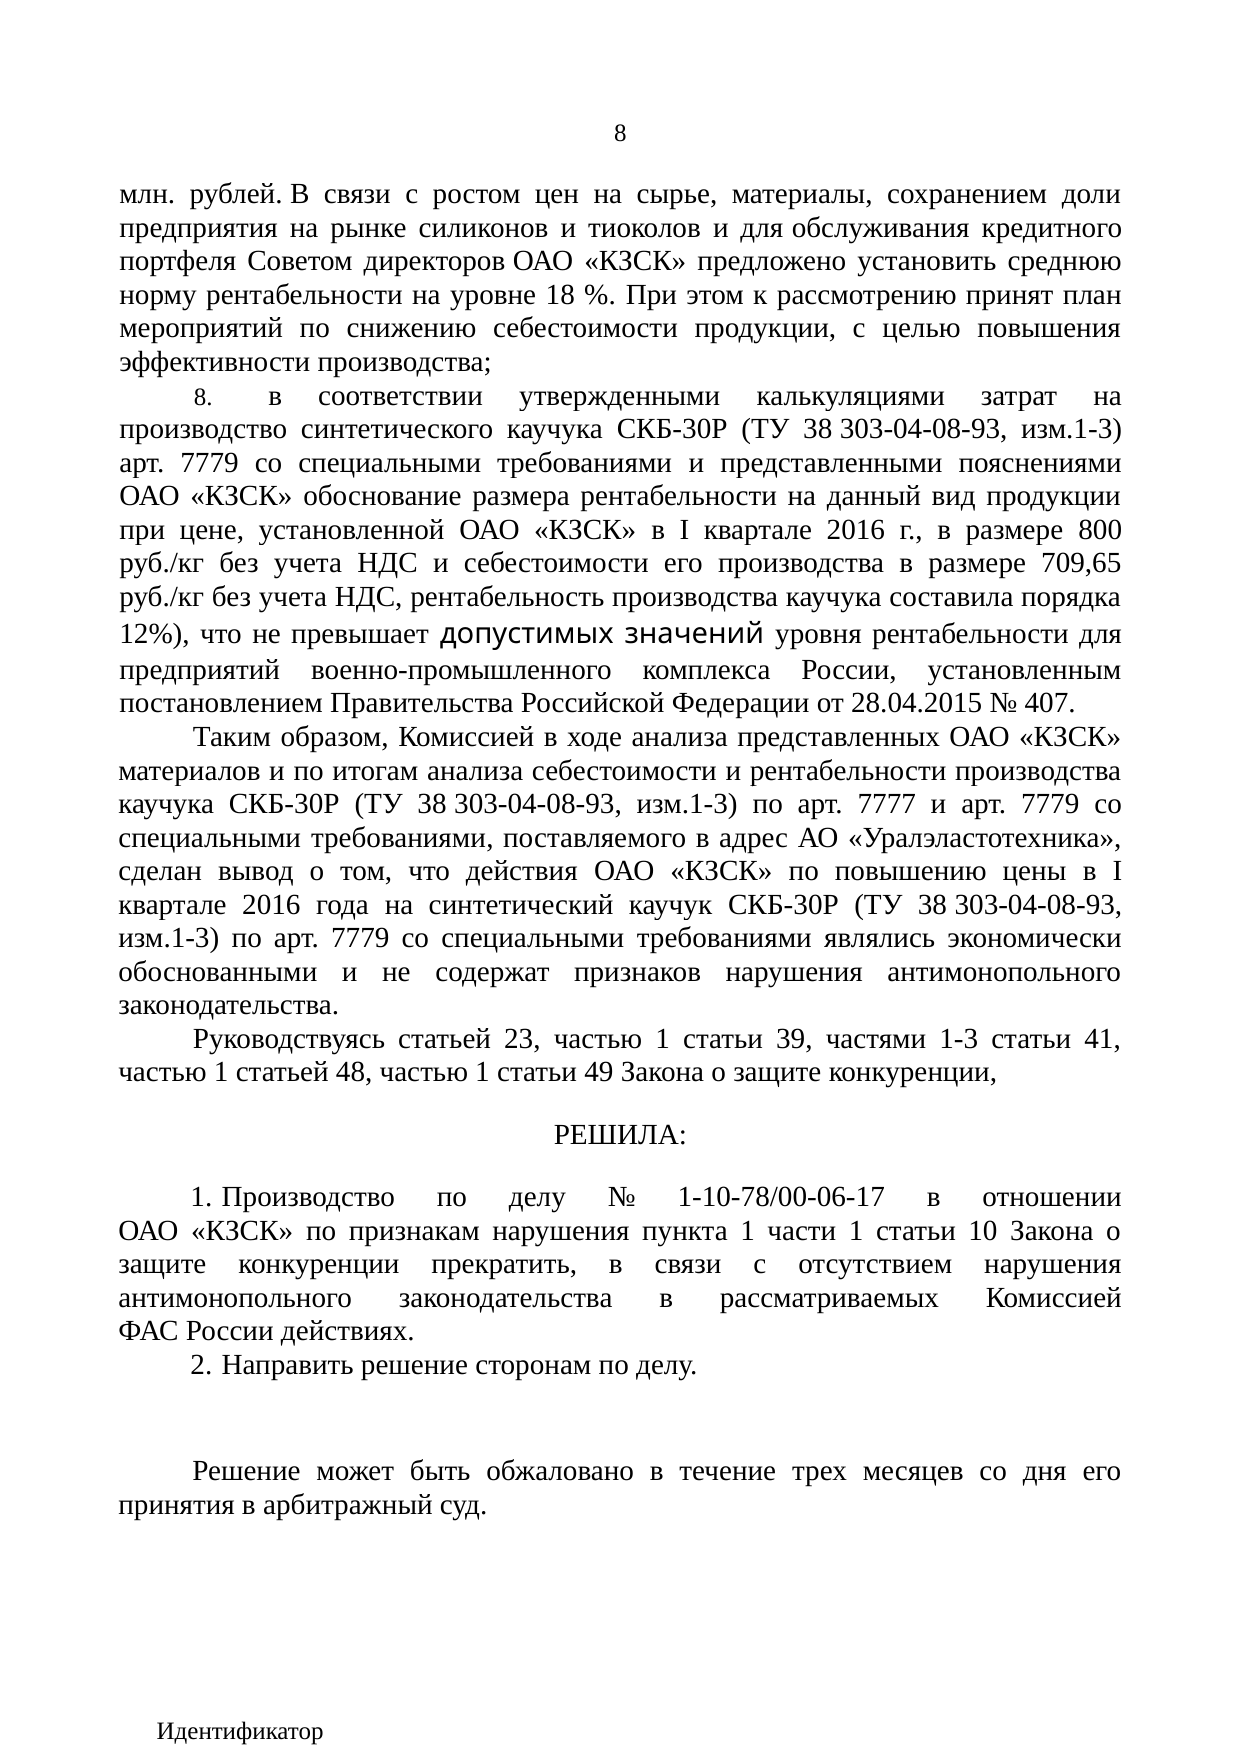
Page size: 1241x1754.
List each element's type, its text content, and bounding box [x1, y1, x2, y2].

text 2. Направить решение сторонам по делу. [118, 1347, 1122, 1380]
text 1. Производство по делу № 1-10-78/00-06-17 в отношении ОАО «КЗСК» по признакам нарушения пункта 1 части 1 статьи 10 Закона о защите конкуренции прекратить, в связи с отсутствием нарушения антимонопольного законодательства в рассматриваемых Комиссией ФАС России действиях. [118, 1179, 1122, 1347]
list млн. рублей. В связи с ростом цен на сырье, материалы, сохранением доли предприятия на рынке силиконов и тиоколов и для обслуживания кредитного портфеля Советом директоров ОАО «КЗСК» предложено установить среднюю норму рентабельности на уровне 18 %. При этом к рассмотрению принят план мероприятий по снижению себестоимости продукции, с целью повышения эффективности производства; [119, 176, 1122, 378]
text Таким образом, Комиссией в ходе анализа представленных ОАО «КЗСК» материалов и по итогам анализа себестоимости и рентабельности производства каучука СКБ-30Р (ТУ 38 303-04-08-93, изм.1-3) по арт. 7777 и арт. 7779 со специальными требованиями, поставляемого в адрес АО «Уралэластотехника», сделан вывод о том, что действия ОАО «КЗСК» по повышению цены в I квартале 2016 года на синтетический каучук СКБ-30Р (ТУ 38 303-04-08-93, изм.1-3) по арт. 7779 со специальными требованиями являлись экономически обоснованными и не содержат признаков нарушения антимонопольного законодательства. [118, 719, 1122, 1021]
text Руководствуясь статьей 23, частью 1 статьи 39, частями 1-3 статьи 41, частью 1 статьей 48, частью 1 статьи 49 Закона о защите конкуренции, [118, 1021, 1122, 1088]
text Решение может быть обжаловано в течение трех месяцев со дня его принятия в арбитражный суд. [118, 1453, 1122, 1520]
text РЕШИЛА: [118, 1117, 1122, 1150]
list в соответствии утвержденными калькуляциями затрат на производство синтетического каучука СКБ-30Р (ТУ 38 303-04-08-93, изм.1-3) арт. 7779 со специальными требованиями и представленными пояснениями ОАО «КЗСК» обоснование размера рентабельности на данный вид продукции при цене, установленной ОАО «КЗСК» в I квартале 2016 г., в размере 800 руб./кг без учета НДС и себестоимости его производства в размере 709,65 руб./кг без учета НДС, рентабельность производства каучука составила порядка 12%), что не превышает допустимых значений уровня рентабельности для предприятий военно-промышленного комплекса России, установленным постановлением Правительства Российской Федерации от 28.04.2015 № 407. [119, 378, 1122, 719]
